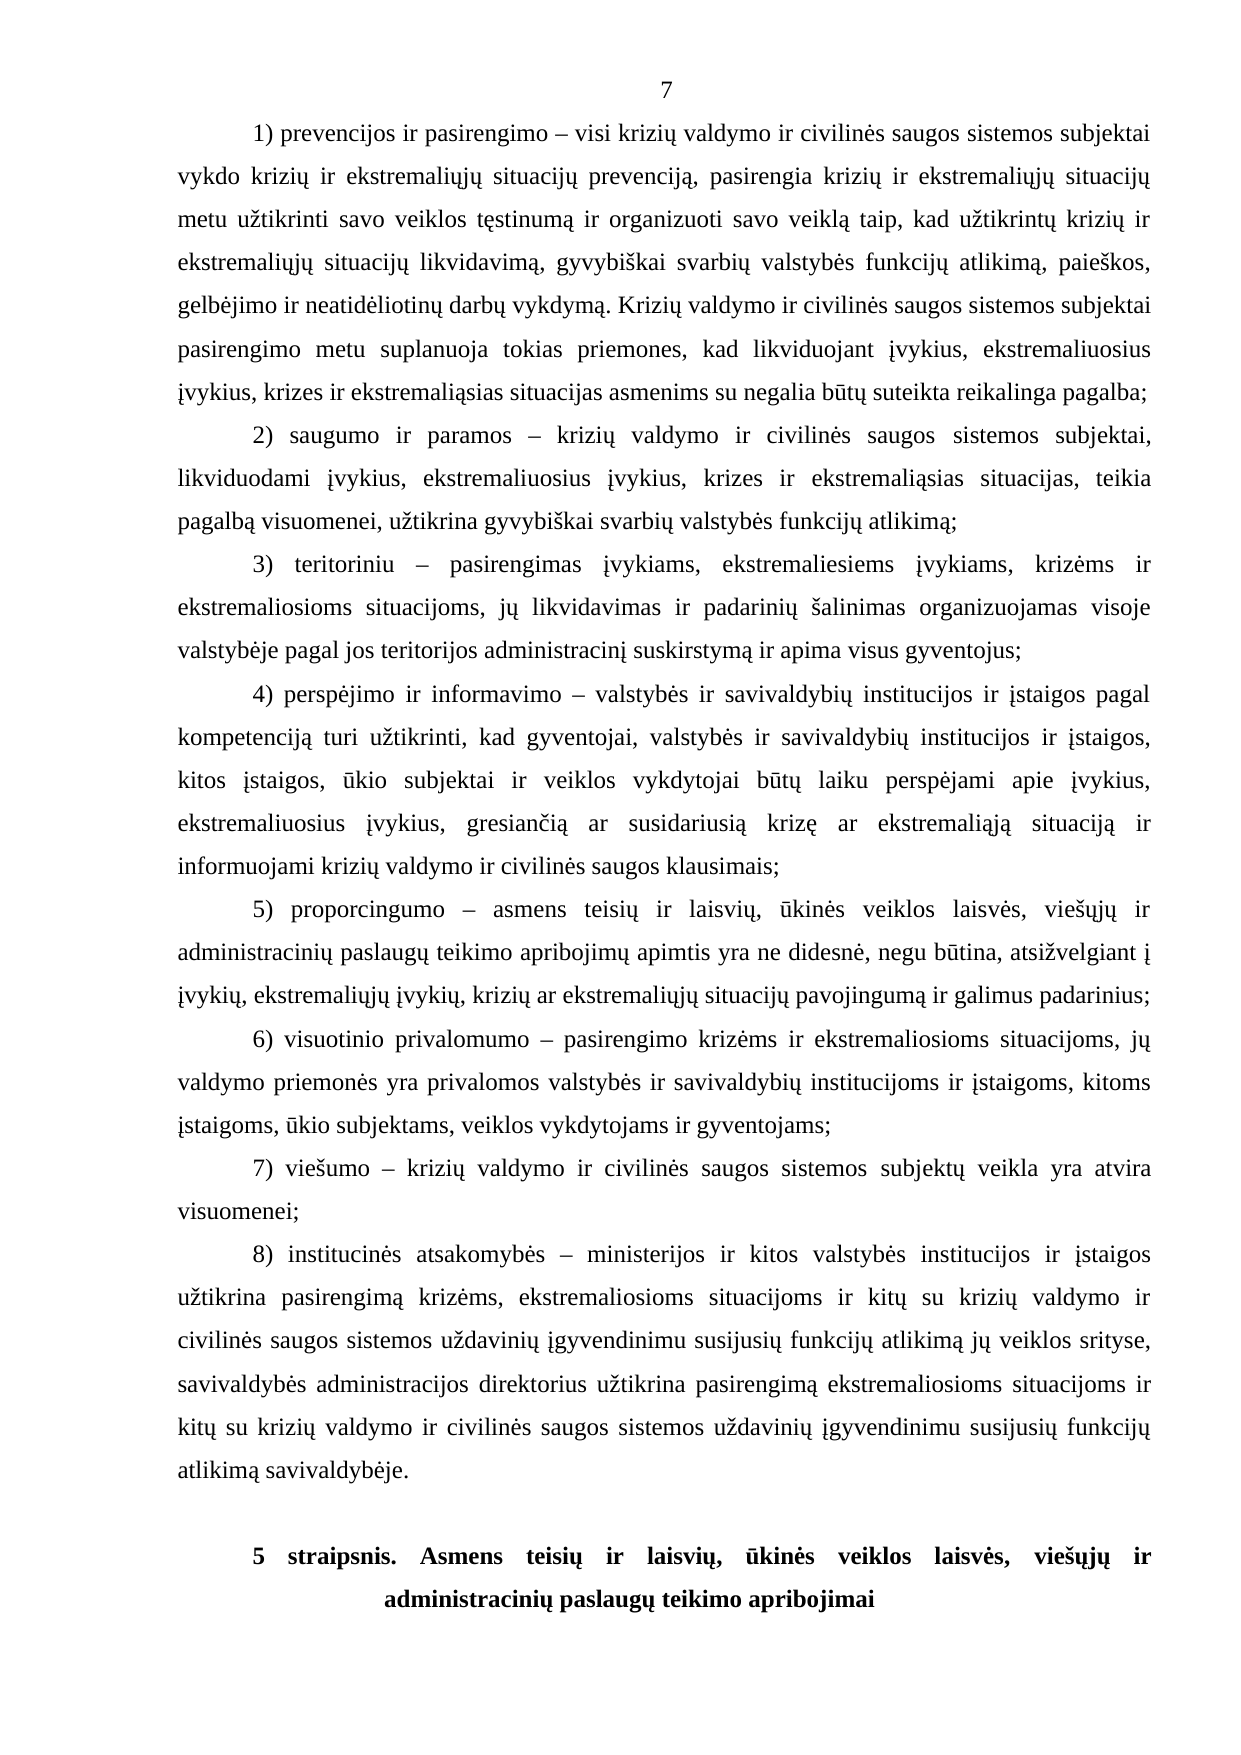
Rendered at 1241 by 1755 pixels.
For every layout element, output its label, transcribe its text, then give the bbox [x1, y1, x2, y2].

text 4) perspėjimo ir informavimo – valstybės ir savivaldybių institucijos ir įstaigos pagal kompetenciją turi užtikrinti, kad gyventojai, valstybės ir savivaldybių institucijos ir įstaigos, kitos įstaigos, ūkio subjektai ir veiklos vykdytojai būtų laiku perspėjami apie įvykius, ekstremaliuosius įvykius, gresiančią ar susidariusią krizę ar ekstremaliąją situaciją ir informuojami krizių valdymo ir civilinės saugos klausimais; [177, 679, 1152, 880]
text 2) saugumo ir paramos – krizių valdymo ir civilinės saugos sistemos subjektai, likviduodami įvykius, ekstremaliuosius įvykius, krizes ir ekstremaliąsias situacijas, teikia pagalbą visuomenei, užtikrina gyvybiškai svarbių valstybės funkcijų atlikimą; [177, 420, 1152, 535]
text 1) prevencijos ir pasirengimo – visi krizių valdymo ir civilinės saugos sistemos subjektai vykdo krizių ir ekstremaliųjų situacijų prevenciją, pasirengia krizių ir ekstremaliųjų situacijų metu užtikrinti savo veiklos tęstinumą ir organizuoti savo veiklą taip, kad užtikrintų krizių ir ekstremaliųjų situacijų likvidavimą, gyvybiškai svarbių valstybės funkcijų atlikimą, paieškos, gelbėjimo ir neatidėliotinų darbų vykdymą. Krizių valdymo ir civilinės saugos sistemos subjektai pasirengimo metu suplanuoja tokias priemones, kad likviduojant įvykius, ekstremaliuosius įvykius, krizes ir ekstremaliąsias situacijas asmenims su negalia būtų suteikta reikalinga pagalba; [177, 118, 1152, 406]
text 3) teritoriniu – pasirengimas įvykiams, ekstremaliesiems įvykiams, krizėms ir ekstremaliosioms situacijoms, jų likvidavimas ir padarinių šalinimas organizuojamas visoje valstybėje pagal jos teritorijos administracinį suskirstymą ir apima visus gyventojus; [177, 549, 1152, 664]
text 5) proporcingumo – asmens teisių ir laisvių, ūkinės veiklos laisvės, viešųjų ir administracinių paslaugų teikimo apribojimų apimtis yra ne didesnė, negu būtina, atsižvelgiant į įvykių, ekstremaliųjų įvykių, krizių ar ekstremaliųjų situacijų pavojingumą ir galimus padarinius; [177, 894, 1152, 1009]
text 6) visuotinio privalomumo – pasirengimo krizėms ir ekstremaliosioms situacijoms, jų valdymo priemonės yra privalomos valstybės ir savivaldybių institucijoms ir įstaigoms, kitoms įstaigoms, ūkio subjektams, veiklos vykdytojams ir gyventojams; [177, 1024, 1152, 1139]
text 5 straipsnis. Asmens teisių ir laisvių, ūkinės veiklos laisvės, viešųjų ir administracinių paslaugų teikimo apribojimai [252, 1541, 1152, 1613]
text 8) institucinės atsakomybės – ministerijos ir kitos valstybės institucijos ir įstaigos užtikrina pasirengimą krizėms, ekstremaliosioms situacijoms ir kitų su krizių valdymo ir civilinės saugos sistemos uždavinių įgyvendinimu susijusių funkcijų atlikimą jų veiklos srityse, savivaldybės administracijos direktorius užtikrina pasirengimą ekstremaliosioms situacijoms ir kitų su krizių valdymo ir civilinės saugos sistemos uždavinių įgyvendinimu susijusių funkcijų atlikimą savivaldybėje. [177, 1239, 1152, 1484]
text 7) viešumo – krizių valdymo ir civilinės saugos sistemos subjektų veikla yra atvira visuomenei; [177, 1153, 1152, 1225]
